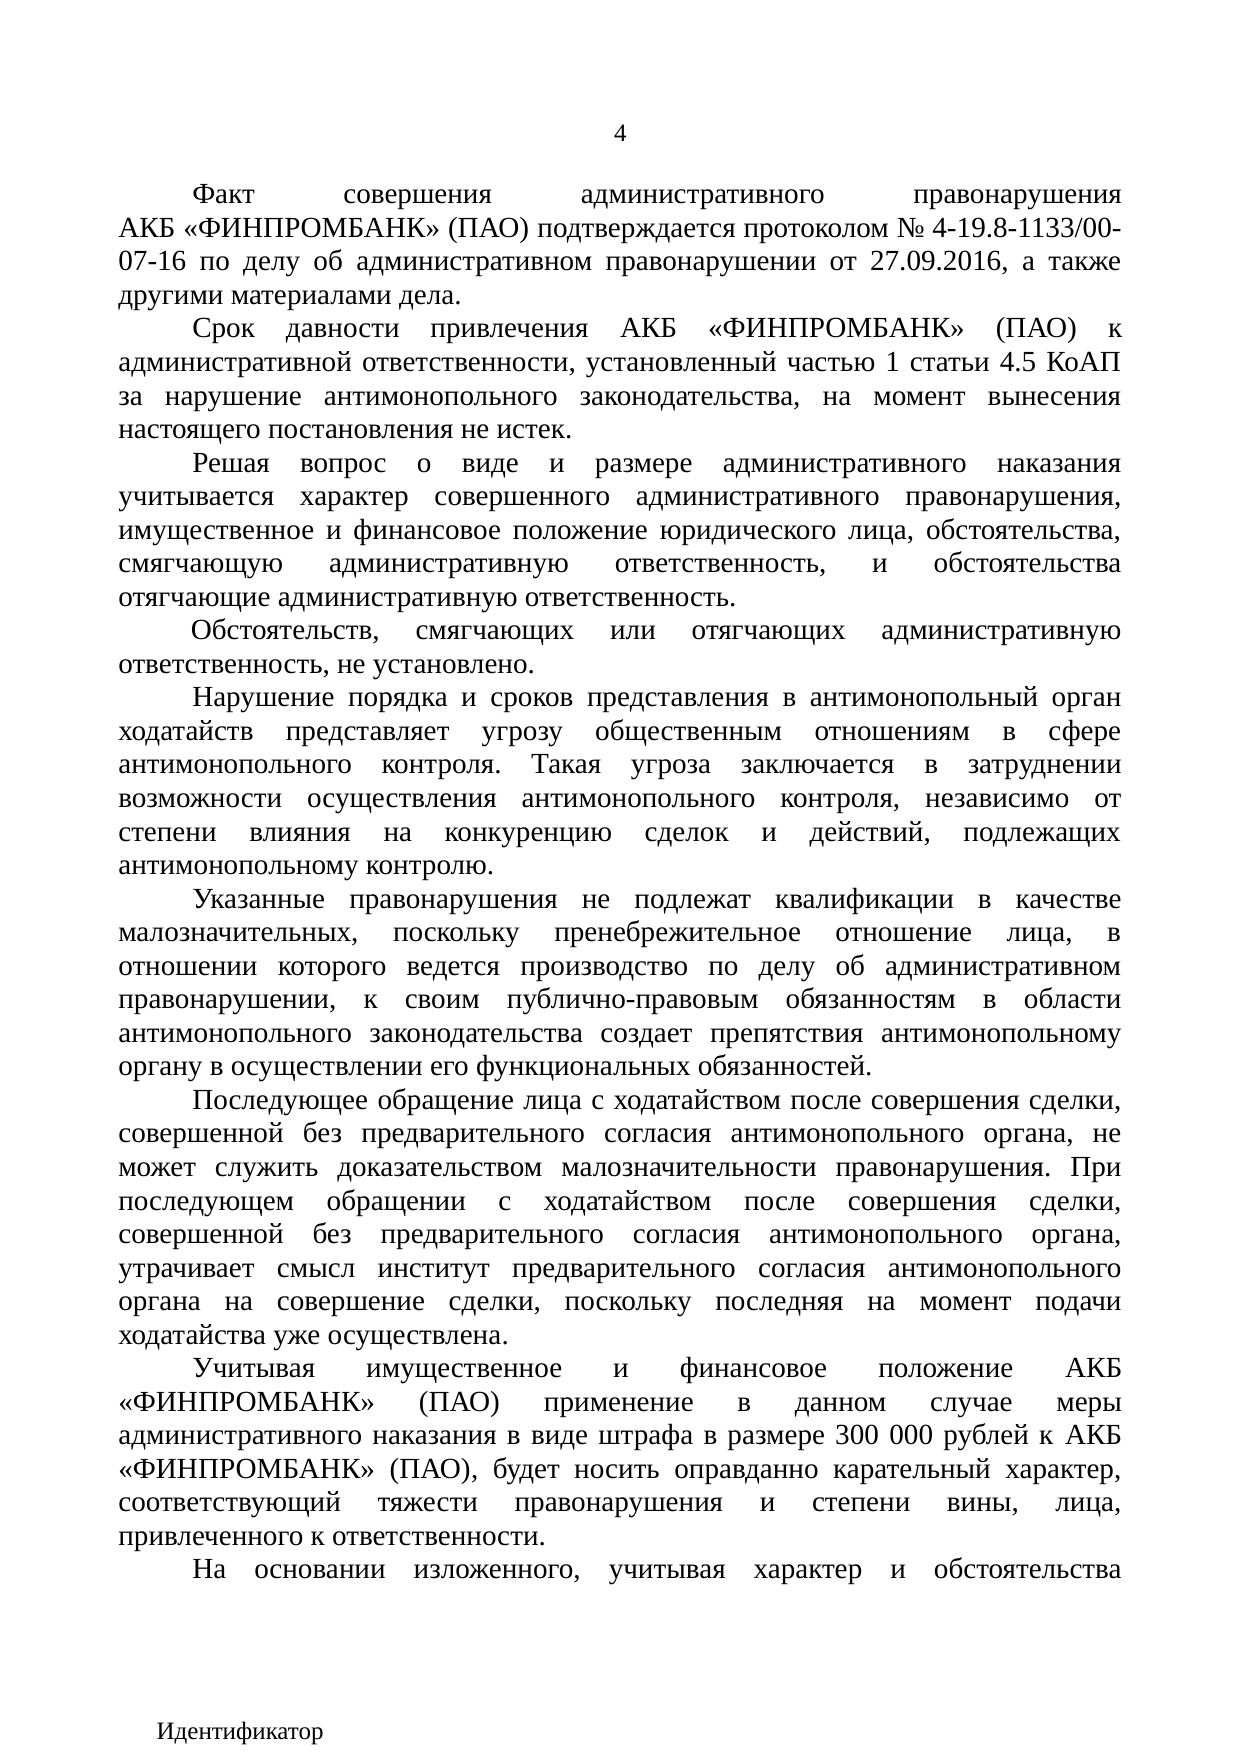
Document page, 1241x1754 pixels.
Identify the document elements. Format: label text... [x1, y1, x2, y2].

text Обстоятельств, смягчающих или отягчающих административную ответственность, не установлено. [118, 612, 1122, 679]
text Срок давности привлечения АКБ «ФИНПРОМБАНК» (ПАО) к административной ответственности, установленный частью 1 статьи 4.5 КоАП за нарушение антимонопольного законодательства, на момент вынесения настоящего постановления не истек. [118, 311, 1122, 445]
text Указанные правонарушения не подлежат квалификации в качестве малозначительных, поскольку пренебрежительное отношение лица, в отношении которого ведется производство по делу об административном правонарушении, к своим публично-правовым обязанностям в области антимонопольного законодательства создает препятствия антимонопольному органу в осуществлении его функциональных обязанностей. [118, 881, 1122, 1082]
text Факт совершения административного правонарушения АКБ «ФИНПРОМБАНК» (ПАО) подтверждается протоколом № 4-19.8-1133/00-07-16 по делу об административном правонарушении от 27.09.2016, а также другими материалами дела. [118, 176, 1122, 311]
text Решая вопрос о виде и размере административного наказания учитывается характер совершенного административного правонарушения, имущественное и финансовое положение юридического лица, обстоятельства, смягчающую административную ответственность, и обстоятельства отягчающие административную ответственность. [118, 445, 1122, 612]
text Учитывая имущественное и финансовое положение АКБ «ФИНПРОМБАНК» (ПАО) применение в данном случае меры административного наказания в виде штрафа в размере 300 000 рублей к АКБ «ФИНПРОМБАНК» (ПАО), будет носить оправданно карательный характер, соответствующий тяжести правонарушения и степени вины, лица, привлеченного к ответственности. [118, 1350, 1122, 1552]
text На основании изложенного, учитывая характер и обстоятельства [118, 1552, 1122, 1585]
text Последующее обращение лица с ходатайством после совершения сделки, совершенной без предварительного согласия антимонопольного органа, не может служить доказательством малозначительности правонарушения. При последующем обращении с ходатайством после совершения сделки, совершенной без предварительного согласия антимонопольного органа, утрачивает смысл институт предварительного согласия антимонопольного органа на совершение сделки, поскольку последняя на момент подачи ходатайства уже осуществлена. [118, 1082, 1122, 1350]
text Нарушение порядка и сроков представления в антимонопольный орган ходатайств представляет угрозу общественным отношениям в сфере антимонопольного контроля. Такая угроза заключается в затруднении возможности осуществления антимонопольного контроля, независимо от степени влияния на конкуренцию сделок и действий, подлежащих антимонопольному контролю. [118, 679, 1122, 881]
